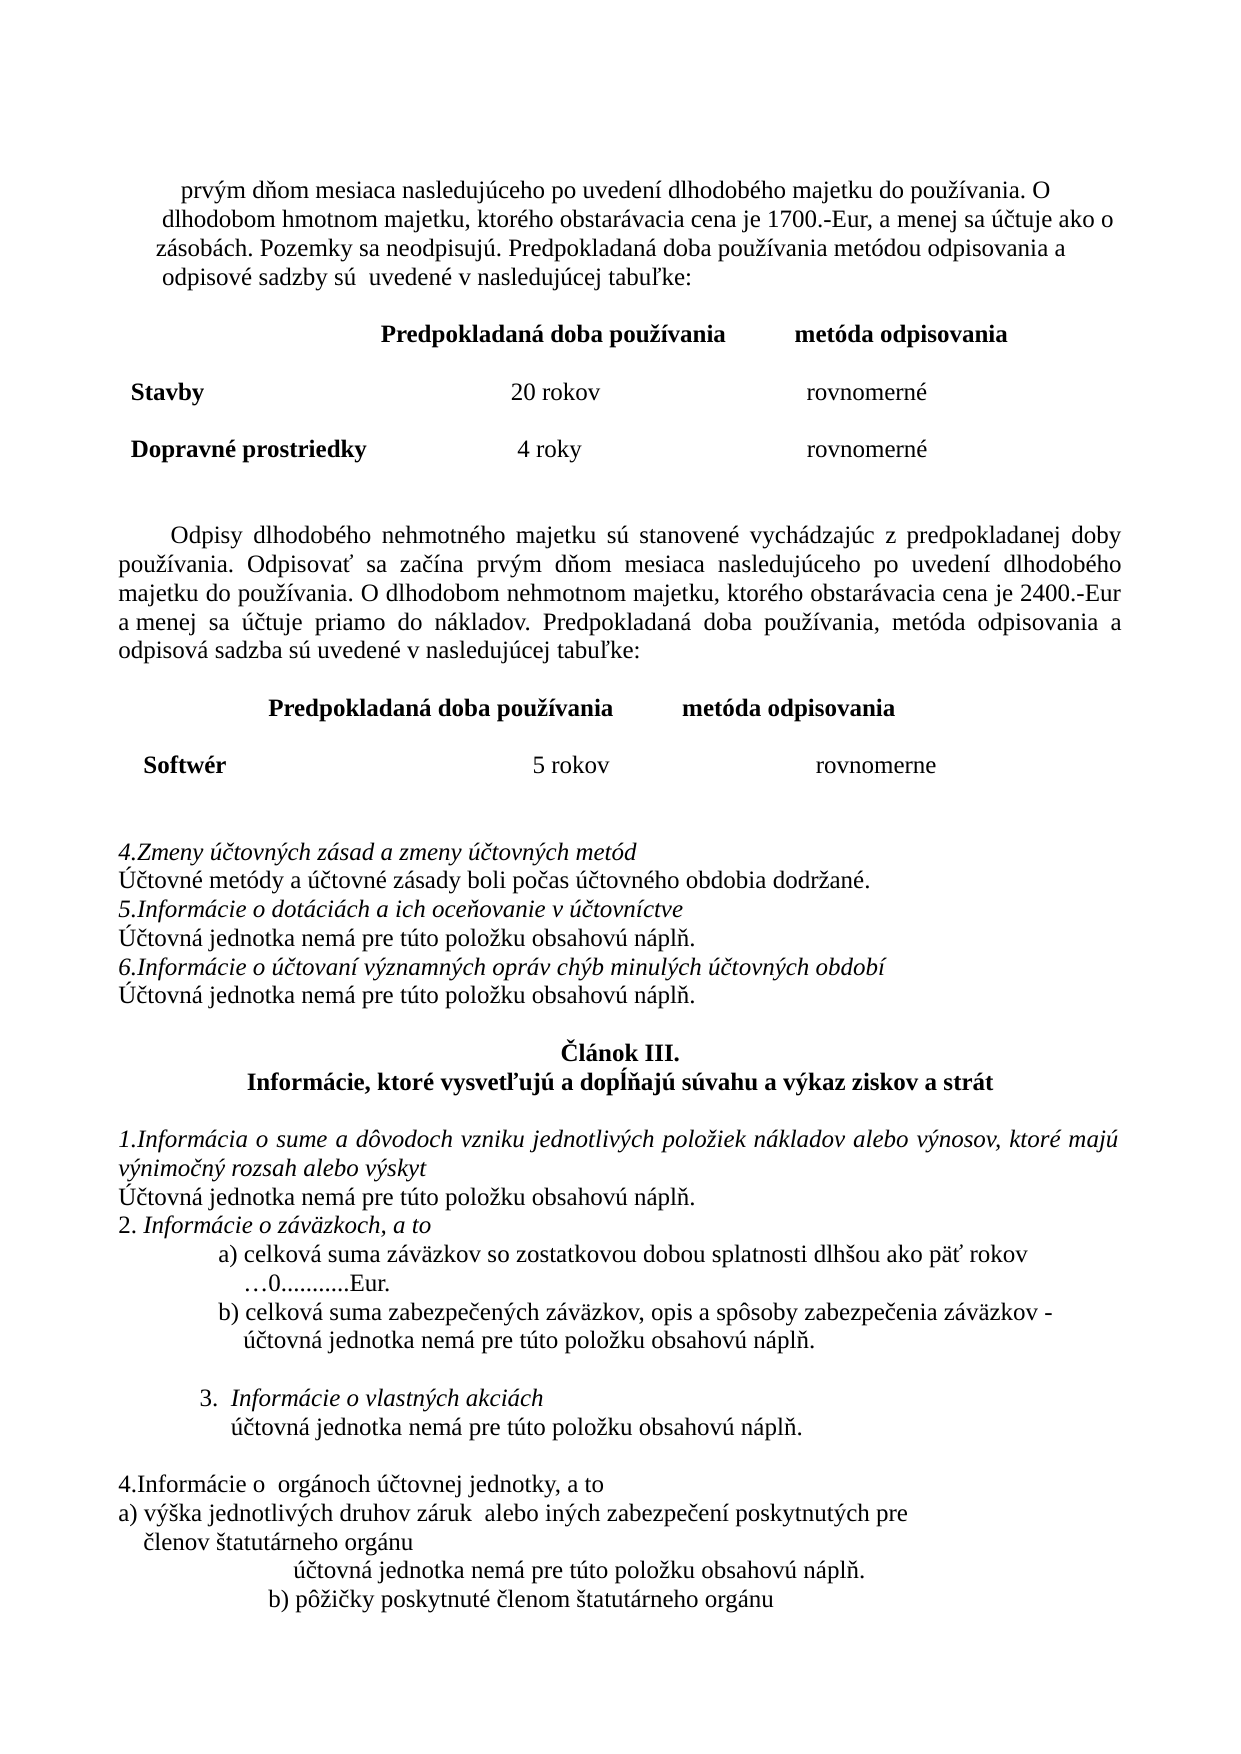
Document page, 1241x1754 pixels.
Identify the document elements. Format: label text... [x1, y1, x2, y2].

text a) výška jednotlivých druhov záruk alebo iných zabezpečení poskytnutých pre [118, 1498, 1122, 1527]
list Informácie o orgánoch účtovnej jednotky, a to [118, 1469, 1122, 1498]
text Účtovné metódy a účtovné zásady boli počas účtovného obdobia dodržané. [118, 866, 1122, 894]
text Predpokladaná doba používania metóda odpisovania [118, 693, 1122, 722]
list Informácia o sume a dôvodoch vzniku jednotlivých položiek nákladov alebo výnosov, ktoré majú výnimočný rozsah alebo výskyt [118, 1124, 1122, 1182]
text Informácie, ktoré vysvetľujú a dopĺňajú súvahu a výkaz ziskov a strát [118, 1067, 1122, 1096]
text 2. Informácie o záväzkoch, a to [118, 1211, 1122, 1239]
text Účtovná jednotka nemá pre túto položku obsahovú náplň. [118, 981, 1122, 1009]
text b) pôžičky poskytnuté členom štatutárneho orgánu [118, 1584, 1122, 1613]
text účtovná jednotka nemá pre túto položku obsahovú náplň. [118, 1326, 1122, 1354]
text Účtovná jednotka nemá pre túto položku obsahovú náplň. [118, 1182, 1122, 1211]
text členov štatutárneho orgánu [118, 1527, 1122, 1556]
text Stavby 20 rokov rovnomerné [118, 377, 1122, 406]
text Predpokladaná doba používania metóda odpisovania [118, 319, 1122, 348]
text 3. Informácie o vlastných akciách [118, 1383, 1122, 1412]
text prvým dňom mesiaca nasledujúceho po uvedení dlhodobého majetku do používania. O [118, 176, 1122, 204]
text a) celková suma záväzkov so zostatkovou dobou splatnosti dlhšou ako päť rokov [118, 1239, 1122, 1268]
text Článok III. [118, 1038, 1122, 1067]
text účtovná jednotka nemá pre túto položku obsahovú náplň. [118, 1412, 1122, 1441]
list Zmeny účtovných zásad a zmeny účtovných metód [118, 837, 1122, 866]
text Dopravné prostriedky 4 roky rovnomerné [118, 434, 1122, 463]
text účtovná jednotka nemá pre túto položku obsahovú náplň. [118, 1556, 1122, 1584]
text Účtovná jednotka nemá pre túto položku obsahovú náplň. [118, 923, 1122, 952]
text zásobách. Pozemky sa neodpisujú. Predpokladaná doba používania metódou odpisovania a [118, 233, 1122, 262]
text Softwér 5 rokov rovnomerne [118, 751, 1122, 779]
text odpisové sadzby sú uvedené v nasledujúcej tabuľke: [118, 262, 1122, 291]
text dlhodobom hmotnom majetku, ktorého obstarávacia cena je 1700.-Eur, a menej sa účtuje ako o [118, 204, 1122, 233]
text …0...........Eur. [118, 1268, 1122, 1297]
list Informácie o účtovaní významných opráv chýb minulých účtovných období [118, 952, 1122, 981]
text b) celková suma zabezpečených záväzkov, opis a spôsoby zabezpečenia záväzkov - [118, 1297, 1122, 1326]
text Odpisy dlhodobého nehmotného majetku sú stanovené vychádzajúc z predpokladanej doby používania. Odpisovať sa začína prvým dňom mesiaca nasledujúceho po uvedení dlhodobého majetku do používania. O dlhodobom nehmotnom majetku, ktorého obstarávacia cena je 2400.-Eur a menej sa účtuje priamo do nákladov. Predpokladaná doba používania, metóda odpisovania a odpisová sadzba sú uvedené v nasledujúcej tabuľke: [118, 521, 1122, 664]
list Informácie o dotáciách a ich oceňovanie v účtovníctve [118, 894, 1122, 923]
